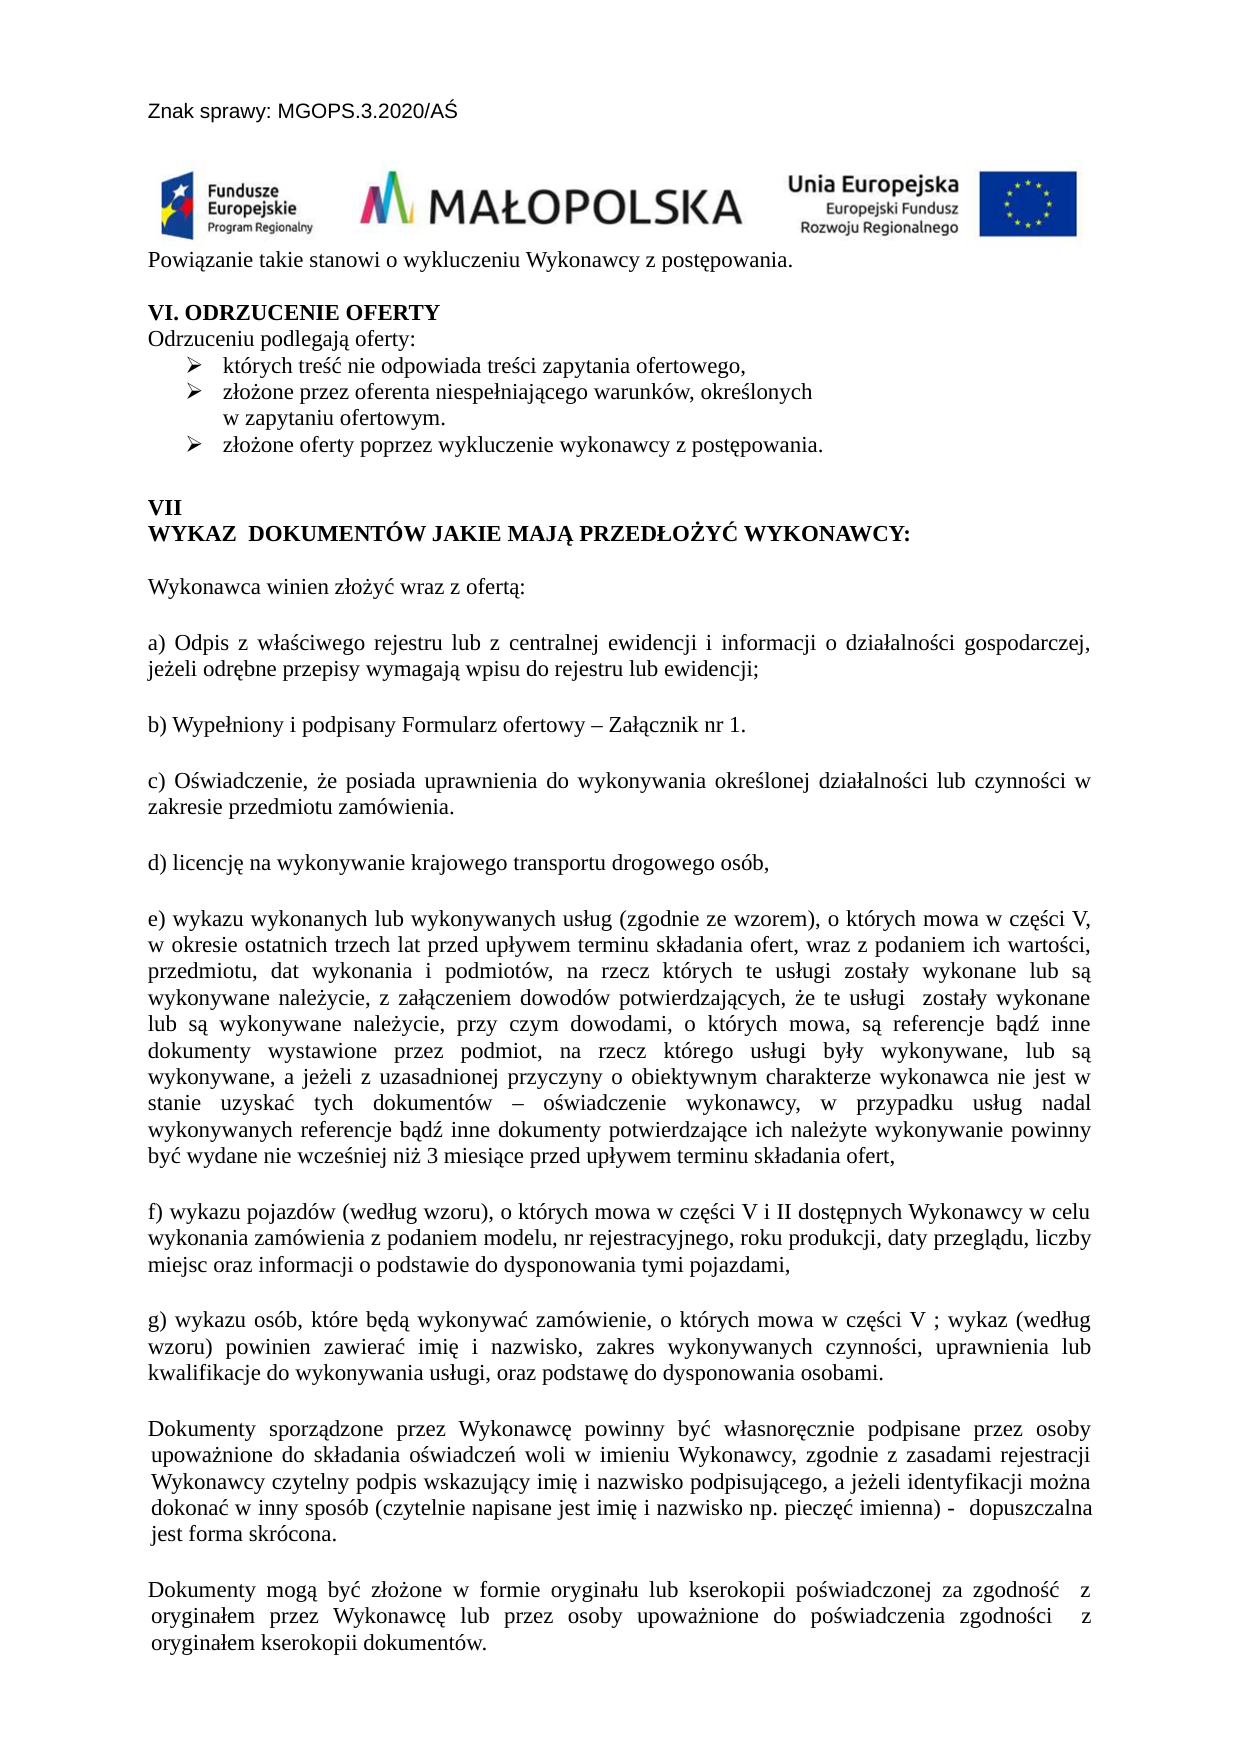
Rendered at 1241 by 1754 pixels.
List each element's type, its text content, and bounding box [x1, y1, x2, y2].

text Wykonawca winien złożyć wraz z ofertą: [148, 573, 1092, 599]
list których treść nie odpowiada treści zapytania ofertowego, [185, 352, 1092, 378]
text g) wykazu osób, które będą wykonywać zamówienie, o których mowa w części V ; wykaz (według wzoru) powinien zawierać imię i nazwisko, zakres wykonywanych czynności, uprawnienia lub kwalifikacje do wykonywania usługi, oraz podstawę do dysponowania osobami. [148, 1306, 1092, 1386]
text Powiązanie takie stanowi o wykluczeniu Wykonawcy z postępowania. [148, 247, 1092, 273]
text Dokumenty mogą być złożone w formie oryginału lub kserokopii poświadczonej za zgodność z oryginałem przez Wykonawcę lub przez osoby upoważnione do poświadczenia zgodności z oryginałem kserokopii dokumentów. [148, 1576, 1092, 1655]
text f) wykazu pojazdów (według wzoru), o których mowa w części V i II dostępnych Wykonawcy w celu wykonania zamówienia z podaniem modelu, nr rejestracyjnego, roku produkcji, daty przeglądu, liczby miejsc oraz informacji o podstawie do dysponowania tymi pojazdami, [148, 1198, 1092, 1277]
text d) licencję na wykonywanie krajowego transportu drogowego osób, [148, 849, 1092, 875]
text a) Odpis z właściwego rejestru lub z centralnej ewidencji i informacji o działalności gospodarczej, jeżeli odrębne przepisy wymagają wpisu do rejestru lub ewidencji; [148, 629, 1092, 682]
text Odrzuceniu podlegają oferty: [148, 325, 1092, 352]
text WYKAZ DOKUMENTÓW JAKIE MAJĄ PRZEDŁOŻYĆ WYKONAWCY: [148, 520, 1092, 547]
text b) Wypełniony i podpisany Formularz ofertowy – Załącznik nr 1. [148, 711, 1092, 737]
text VI. ODRZUCENIE OFERTY [148, 299, 1092, 325]
text e) wykazu wykonanych lub wykonywanych usług (zgodnie ze wzorem), o których mowa w części V, w okresie ostatnich trzech lat przed upływem terminu składania ofert, wraz z podaniem ich wartości, przedmiotu, dat wykonania i podmiotów, na rzecz których te usługi zostały wykonane lub są wykonywane należycie, z załączeniem dowodów potwierdzających, że te usługi zostały wykonane lub są wykonywane należycie, przy czym dowodami, o których mowa, są referencje bądź inne dokumenty wystawione przez podmiot, na rzecz którego usługi były wykonywane, lub są wykonywane, a jeżeli z uzasadnionej przyczyny o obiektywnym charakterze wykonawca nie jest w stanie uzyskać tych dokumentów – oświadczenie wykonawcy, w przypadku usług nadal wykonywanych referencje bądź inne dokumenty potwierdzające ich należyte wykonywanie powinny być wydane nie wcześniej niż 3 miesiące przed upływem terminu składania ofert, [148, 905, 1092, 1168]
text Dokumenty sporządzone przez Wykonawcę powinny być własnoręcznie podpisane przez osoby upoważnione do składania oświadczeń woli w imieniu Wykonawcy, zgodnie z zasadami rejestracji Wykonawcy czytelny podpis wskazujący imię i nazwisko podpisującego, a jeżeli identyfikacji można dokonać w inny sposób (czytelnie napisane jest imię i nazwisko np. pieczęć imienna) - dopuszczalna jest forma skrócona. [148, 1415, 1092, 1547]
text c) Oświadczenie, że posiada uprawnienia do wykonywania określonej działalności lub czynności w zakresie przedmiotu zamówienia. [148, 767, 1092, 819]
list złożone przez oferenta niespełniającego warunków, określonych w zapytaniu ofertowym. [185, 378, 1092, 431]
text VII [148, 494, 1092, 520]
list złożone oferty poprzez wykluczenie wykonawcy z postępowania. [185, 431, 1092, 457]
